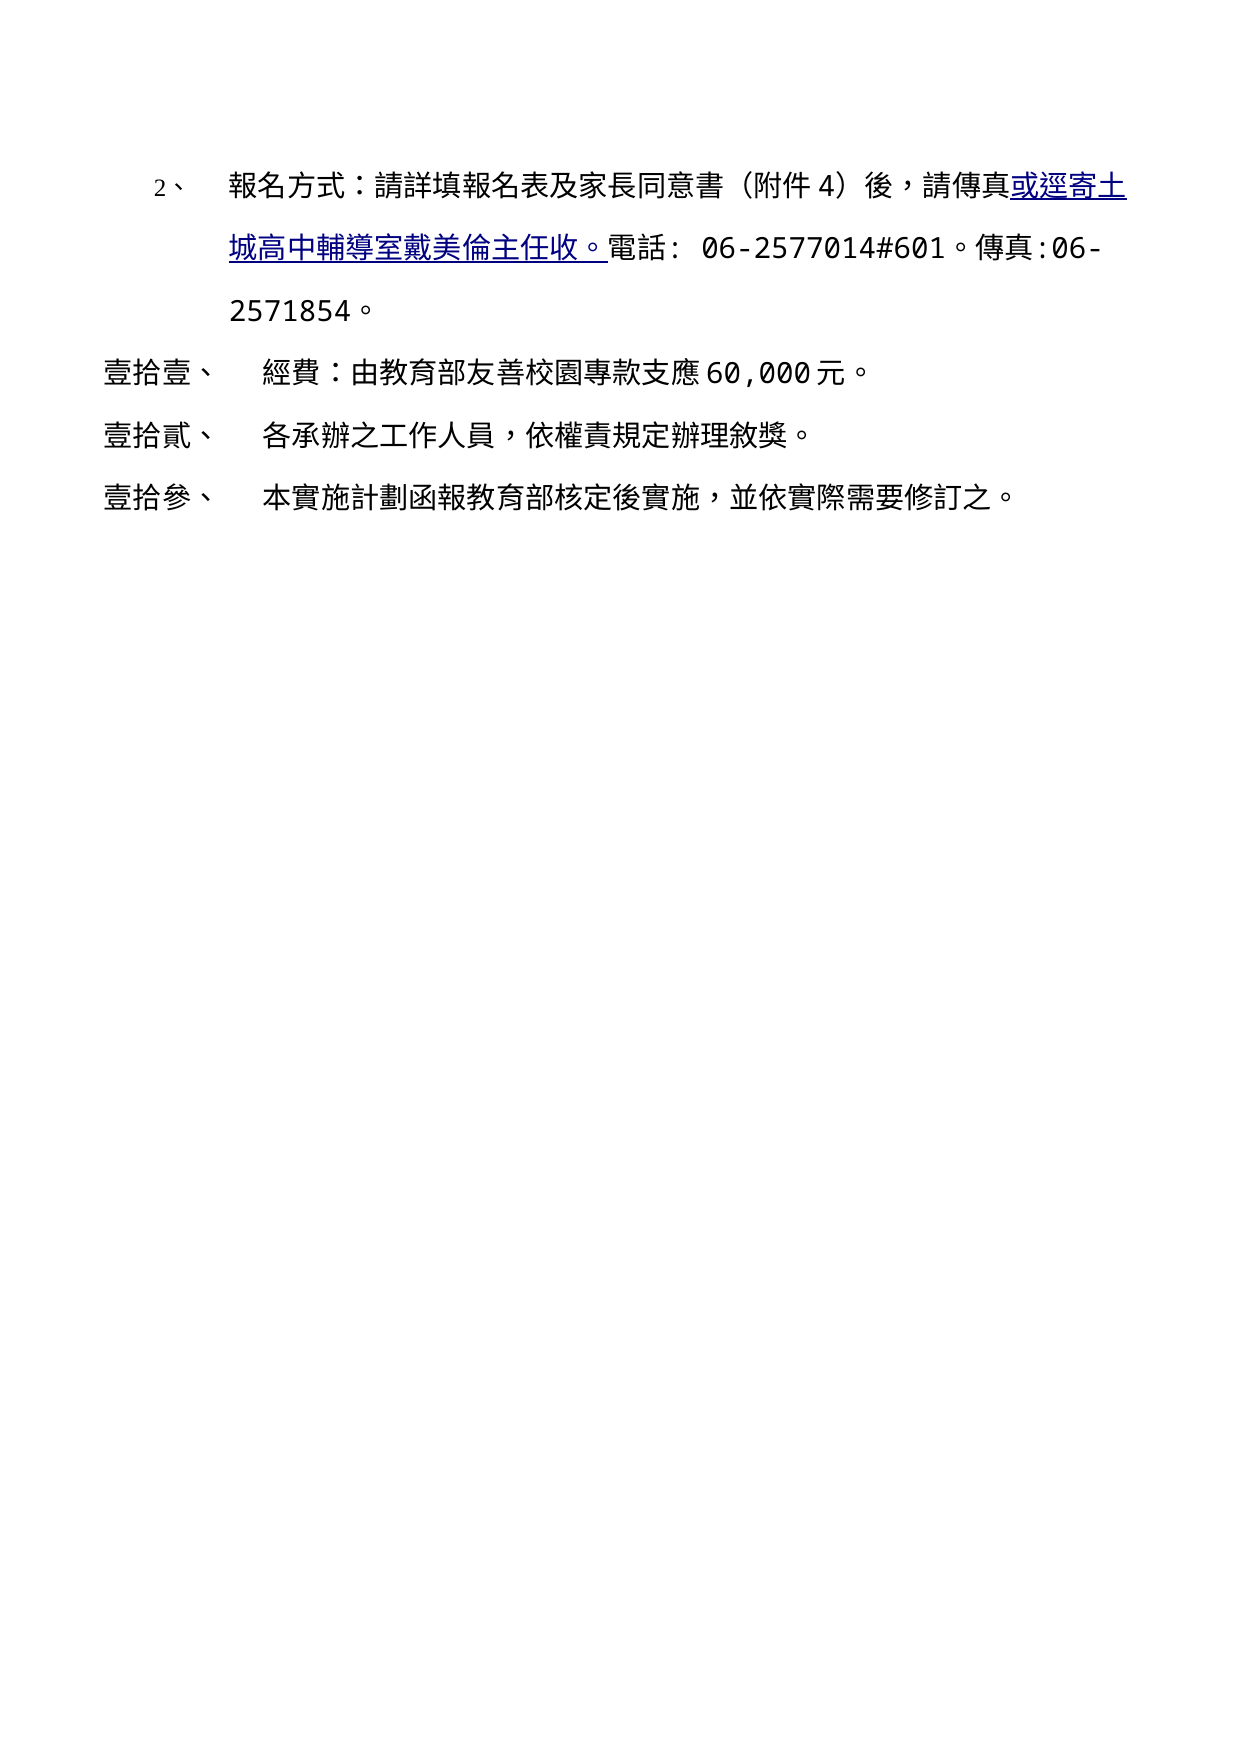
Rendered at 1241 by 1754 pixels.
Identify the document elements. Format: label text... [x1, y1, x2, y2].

list 經費：由教育部友善校園專款支應60,000元。 [103, 329, 1137, 392]
list 本實施計劃函報教育部核定後實施，並依實際需要修訂之。 [103, 454, 1137, 517]
list 報名方式：請詳填報名表及家長同意書（附件4）後，請傳真或逕寄土城高中輔導室戴美倫主任收。電話: 06-2577014#601。傳真:06-2571854。 [153, 142, 1137, 329]
list 各承辦之工作人員，依權責規定辦理敘獎。 [103, 392, 1137, 454]
